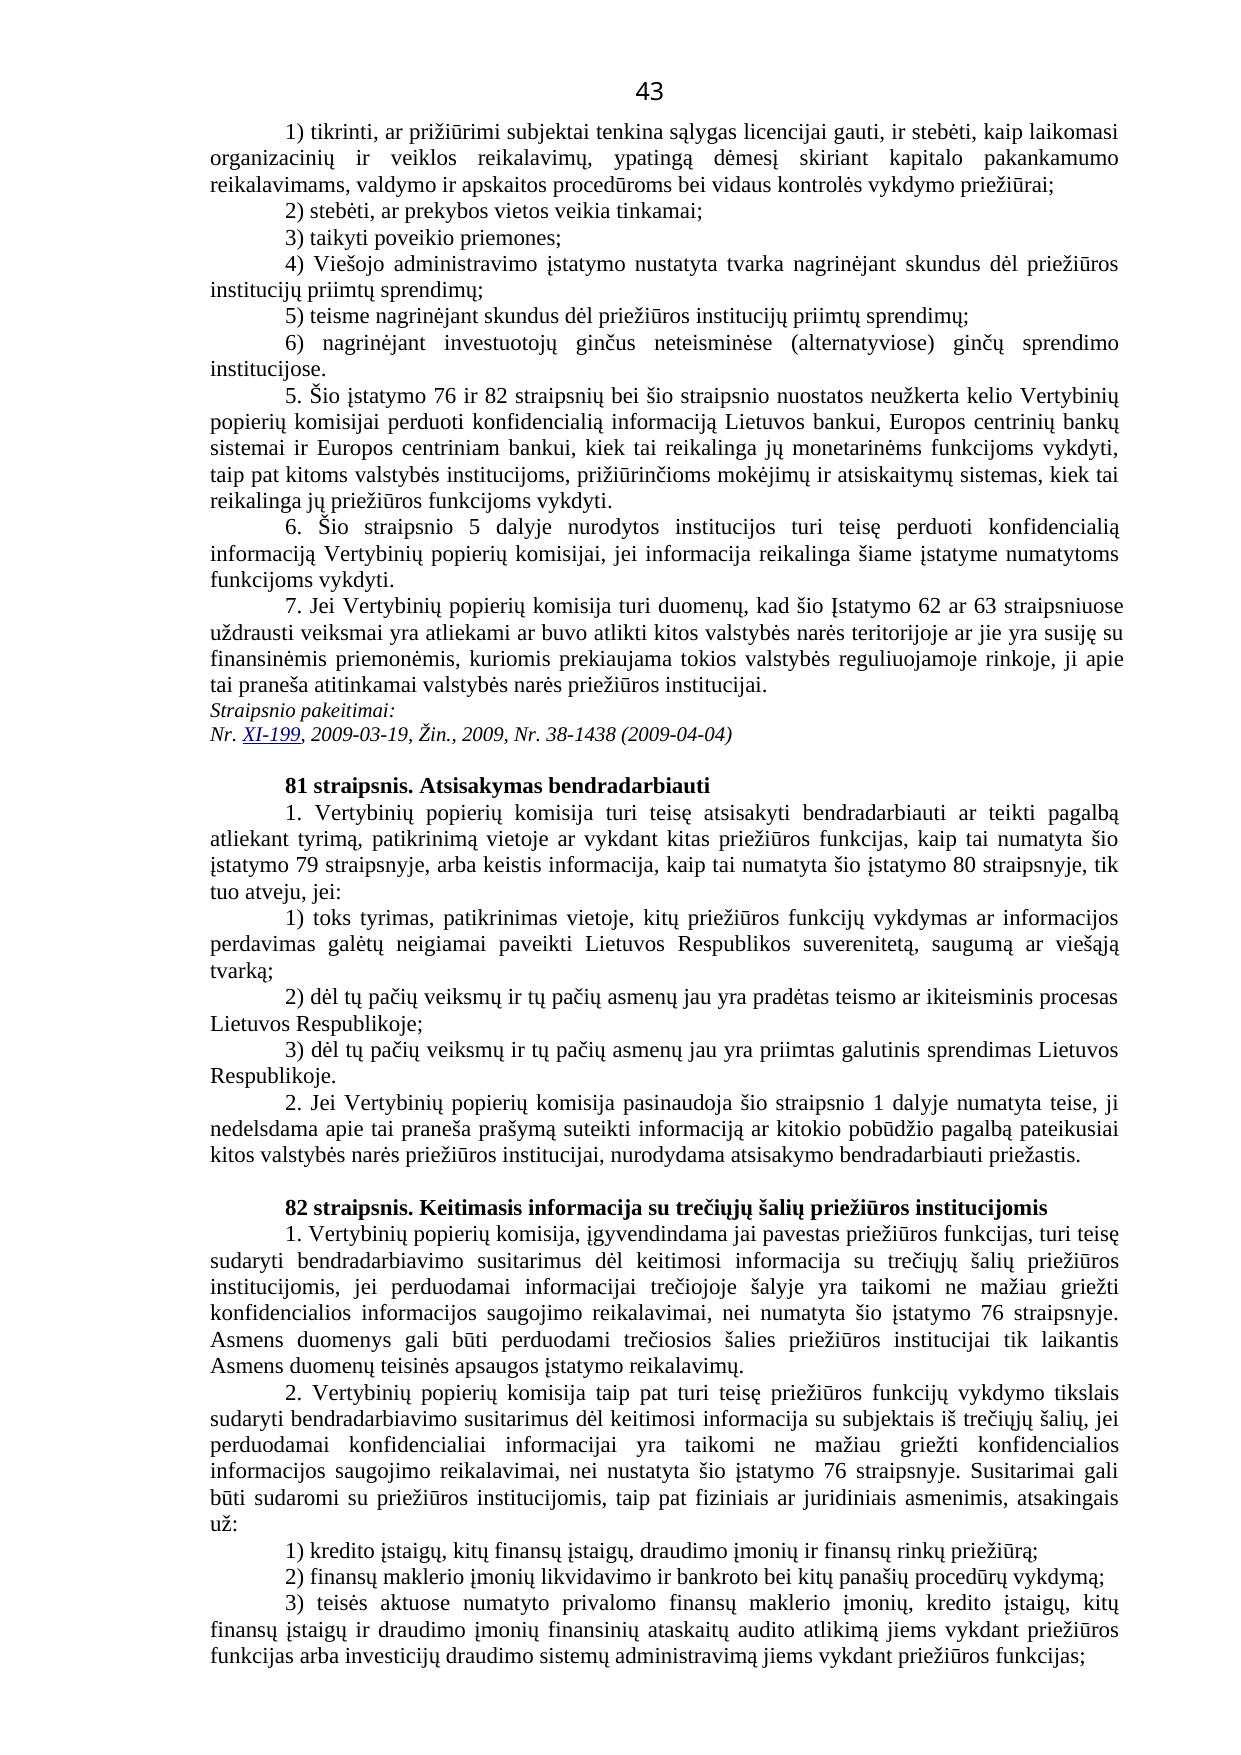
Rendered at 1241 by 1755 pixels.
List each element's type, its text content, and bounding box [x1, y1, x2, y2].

text 5. Šio įstatymo 76 ir 82 straipsnių bei šio straipsnio nuostatos neužkerta kelio Vertybinių popierių komisijai perduoti konfidencialią informaciją Lietuvos bankui, Europos centrinių bankų sistemai ir Europos centriniam bankui, kiek tai reikalinga jų monetarinėms funkcijoms vykdyti, taip pat kitoms valstybės institucijoms, prižiūrinčioms mokėjimų ir atsiskaitymų sistemas, kiek tai reikalinga jų priežiūros funkcijoms vykdyti. [210, 382, 1120, 513]
text 1) kredito įstaigų, kitų finansų įstaigų, draudimo įmonių ir finansų rinkų priežiūrą; [210, 1537, 1120, 1563]
text 1. Vertybinių popierių komisija turi teisę atsisakyti bendradarbiauti ar teikti pagalbą atliekant tyrimą, patikrinimą vietoje ar vykdant kitas priežiūros funkcijas, kaip tai numatyta šio įstatymo 79 straipsnyje, arba keistis informacija, kaip tai numatyta šio įstatymo 80 straipsnyje, tik tuo atveju, jei: [210, 799, 1120, 904]
text 82 straipsnis. Keitimasis informacija su trečiųjų šalių priežiūros institucijomis [210, 1194, 1120, 1220]
text 3) dėl tų pačių veiksmų ir tų pačių asmenų jau yra priimtas galutinis sprendimas Lietuvos Respublikoje. [210, 1036, 1120, 1089]
text 2) dėl tų pačių veiksmų ir tų pačių asmenų jau yra pradėtas teismo ar ikiteisminis procesas Lietuvos Respublikoje; [210, 983, 1120, 1036]
text 6. Šio straipsnio 5 dalyje nurodytos institucijos turi teisę perduoti konfidencialią informaciją Vertybinių popierių komisijai, jei informacija reikalinga šiame įstatyme numatytoms funkcijoms vykdyti. [210, 513, 1120, 592]
text 4) Viešojo administravimo įstatymo nustatyta tvarka nagrinėjant skundus dėl priežiūros institucijų priimtų sprendimų; [210, 250, 1120, 303]
text 7. Jei Vertybinių popierių komisija turi duomenų, kad šio Įstatymo 62 ar 63 straipsniuose uždrausti veiksmai yra atliekami ar buvo atlikti kitos valstybės narės teritorijoje ar jie yra susiję su finansinėmis priemonėmis, kuriomis prekiaujama tokios valstybės reguliuojamoje rinkoje, ji apie tai praneša atitinkamai valstybės narės priežiūros institucijai. [210, 592, 1126, 698]
text 2. Jei Vertybinių popierių komisija pasinaudoja šio straipsnio 1 dalyje numatyta teise, ji nedelsdama apie tai praneša prašymą suteikti informaciją ar kitokio pobūdžio pagalbą pateikusiai kitos valstybės narės priežiūros institucijai, nurodydama atsisakymo bendradarbiauti priežastis. [210, 1089, 1120, 1168]
text 2) finansų maklerio įmonių likvidavimo ir bankroto bei kitų panašių procedūrų vykdymą; [210, 1563, 1120, 1589]
text Nr. XI-199, 2009-03-19, Žin., 2009, Nr. 38-1438 (2009-04-04) [210, 722, 1120, 746]
text Straipsnio pakeitimai: [210, 698, 1120, 722]
text 1) toks tyrimas, patikrinimas vietoje, kitų priežiūros funkcijų vykdymas ar informacijos perdavimas galėtų neigiamai paveikti Lietuvos Respublikos suverenitetą, saugumą ar viešąją tvarką; [210, 904, 1120, 983]
text 2. Vertybinių popierių komisija taip pat turi teisę priežiūros funkcijų vykdymo tikslais sudaryti bendradarbiavimo susitarimus dėl keitimosi informacija su subjektais iš trečiųjų šalių, jei perduodamai konfidencialiai informacijai yra taikomi ne mažiau griežti konfidencialios informacijos saugojimo reikalavimai, nei nustatyta šio įstatymo 76 straipsnyje. Susitarimai gali būti sudaromi su priežiūros institucijomis, taip pat fiziniais ar juridiniais asmenimis, atsakingais už: [210, 1378, 1120, 1537]
text 1. Vertybinių popierių komisija, įgyvendindama jai pavestas priežiūros funkcijas, turi teisę sudaryti bendradarbiavimo susitarimus dėl keitimosi informacija su trečiųjų šalių priežiūros institucijomis, jei perduodamai informacijai trečiojoje šalyje yra taikomi ne mažiau griežti konfidencialios informacijos saugojimo reikalavimai, nei numatyta šio įstatymo 76 straipsnyje. Asmens duomenys gali būti perduodami trečiosios šalies priežiūros institucijai tik laikantis Asmens duomenų teisinės apsaugos įstatymo reikalavimų. [210, 1220, 1120, 1378]
text 1) tikrinti, ar prižiūrimi subjektai tenkina sąlygas licencijai gauti, ir stebėti, kaip laikomasi organizacinių ir veiklos reikalavimų, ypatingą dėmesį skiriant kapitalo pakankamumo reikalavimams, valdymo ir apskaitos procedūroms bei vidaus kontrolės vykdymo priežiūrai; [210, 118, 1120, 197]
text 3) taikyti poveikio priemones; [210, 223, 1120, 250]
text 81 straipsnis. Atsisakymas bendradarbiauti [210, 772, 1120, 799]
text 5) teisme nagrinėjant skundus dėl priežiūros institucijų priimtų sprendimų; [210, 303, 1120, 329]
text 3) teisės aktuose numatyto privalomo finansų maklerio įmonių, kredito įstaigų, kitų finansų įstaigų ir draudimo įmonių finansinių ataskaitų audito atlikimą jiems vykdant priežiūros funkcijas arba investicijų draudimo sistemų administravimą jiems vykdant priežiūros funkcijas; [210, 1589, 1120, 1668]
text 2) stebėti, ar prekybos vietos veikia tinkamai; [210, 197, 1120, 223]
text 6) nagrinėjant investuotojų ginčus neteisminėse (alternatyviose) ginčų sprendimo institucijose. [210, 329, 1120, 382]
